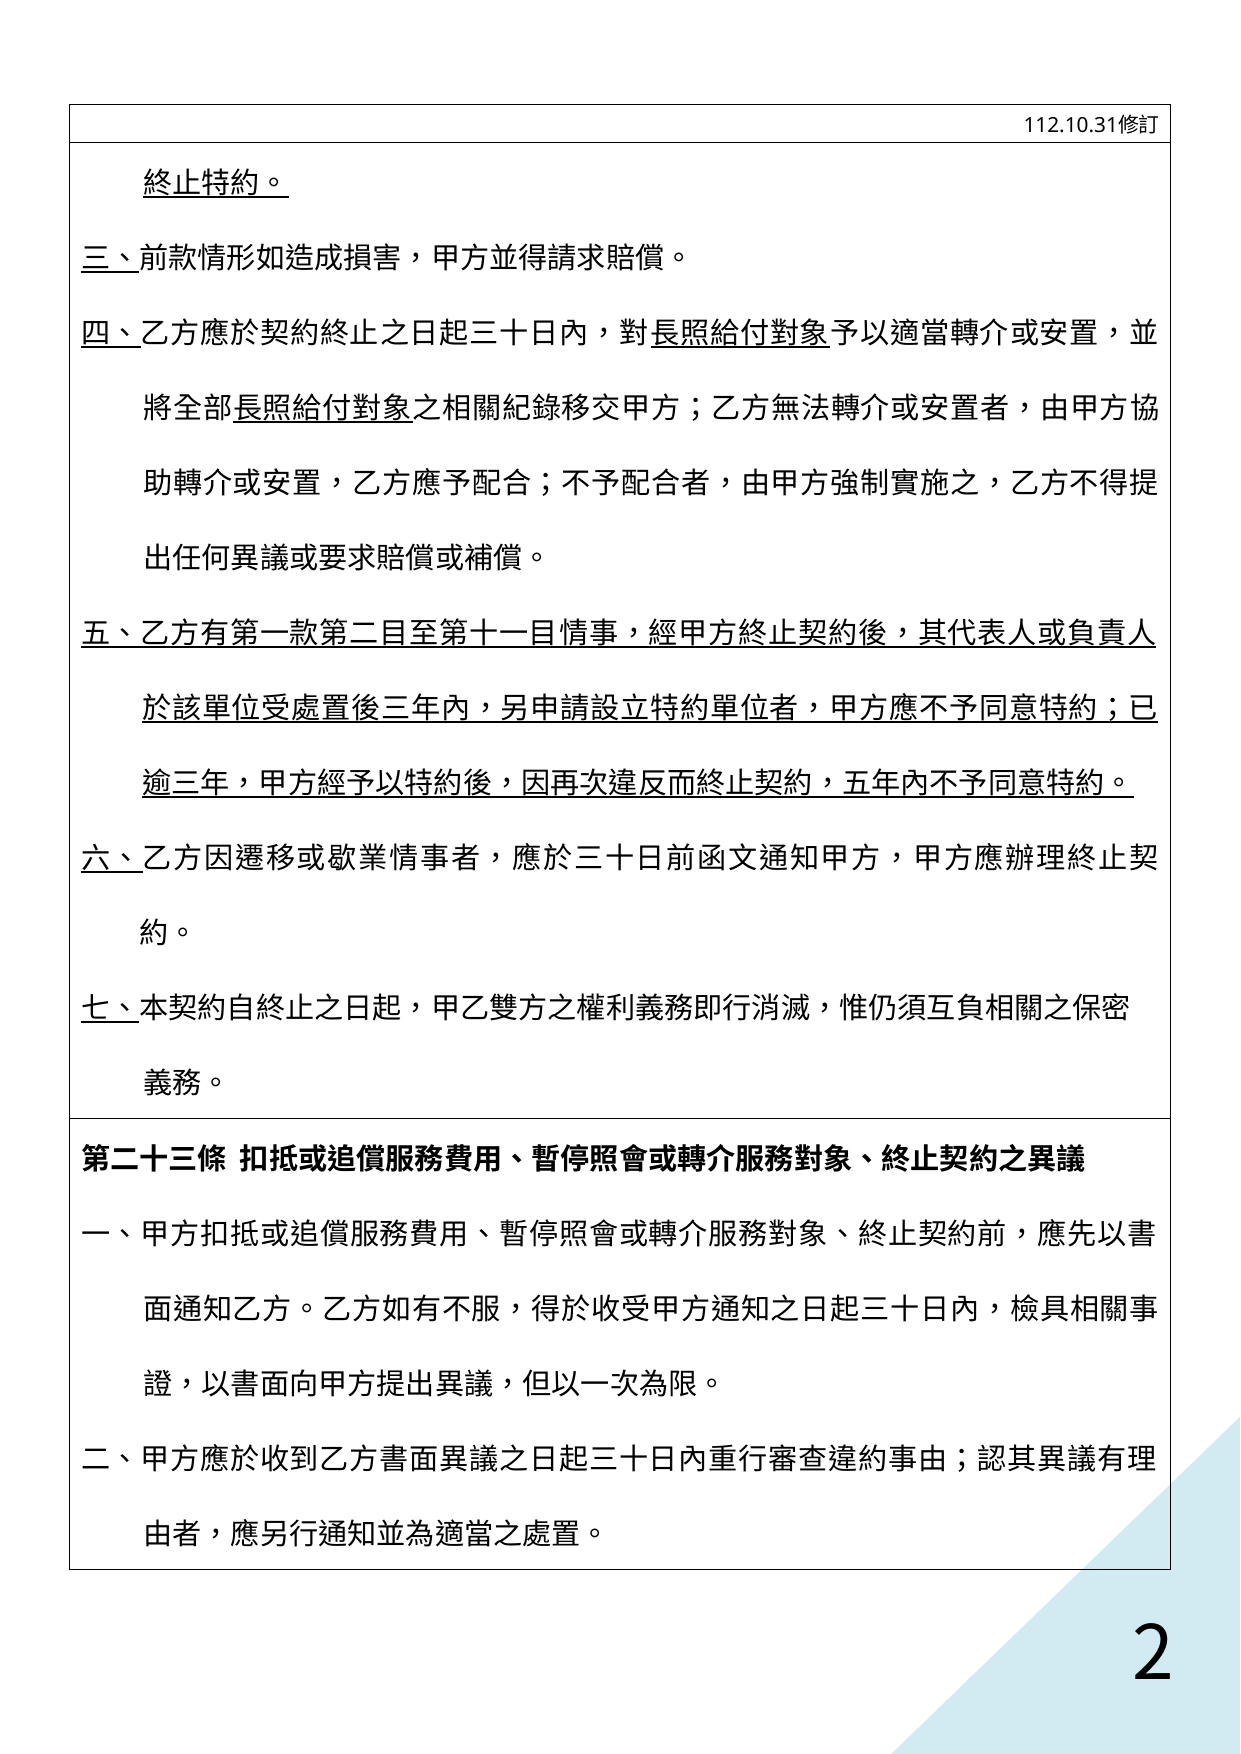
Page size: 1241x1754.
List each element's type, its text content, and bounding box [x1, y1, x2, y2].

table_cell 第二十三條 扣抵或追償服務費用、暫停照會或轉介服務對象、終止契約之異議 一、甲方扣抵或追償服務費用、暫停照會或轉介服務對象、終止契約前，應先以書面通知乙方。乙方如有不服，得於收受甲方通知之日起三十日內，檢具相關事證，以書面向甲方提出異議，但以一次為限。 二、甲方應於收到乙方書面異議之日起三十日內重行審查違約事由；認其異議有理由者，應另行通知並為適當之處置。 [70, 1119, 1170, 1569]
table_cell 終止特約。 三、前款情形如造成損害，甲方並得請求賠償。 四、乙方應於契約終止之日起三十日內，對長照給付對象予以適當轉介或安置，並將全部長照給付對象之相關紀錄移交甲方；乙方無法轉介或安置者，由甲方協助轉介或安置，乙方應予配合；不予配合者，由甲方強制實施之，乙方不得提出任何異議或要求賠償或補償。 五、乙方有第一款第二目至第十一目情事，經甲方終止契約後，其代表人或負責人於該單位受處置後三年內，另申請設立特約單位者，甲方應不予同意特約；已逾三年，甲方經予以特約後，因再次違反而終止契約，五年內不予同意特約。 六、乙方因遷移或歇業情事者，應於三十日前函文通知甲方，甲方應辦理終止契約。 七、本契約自終止之日起，甲乙雙方之權利義務即行消滅，惟仍須互負相關之保密義務。 [70, 143, 1170, 1118]
table_header 112.10.31修訂 [70, 105, 1170, 142]
